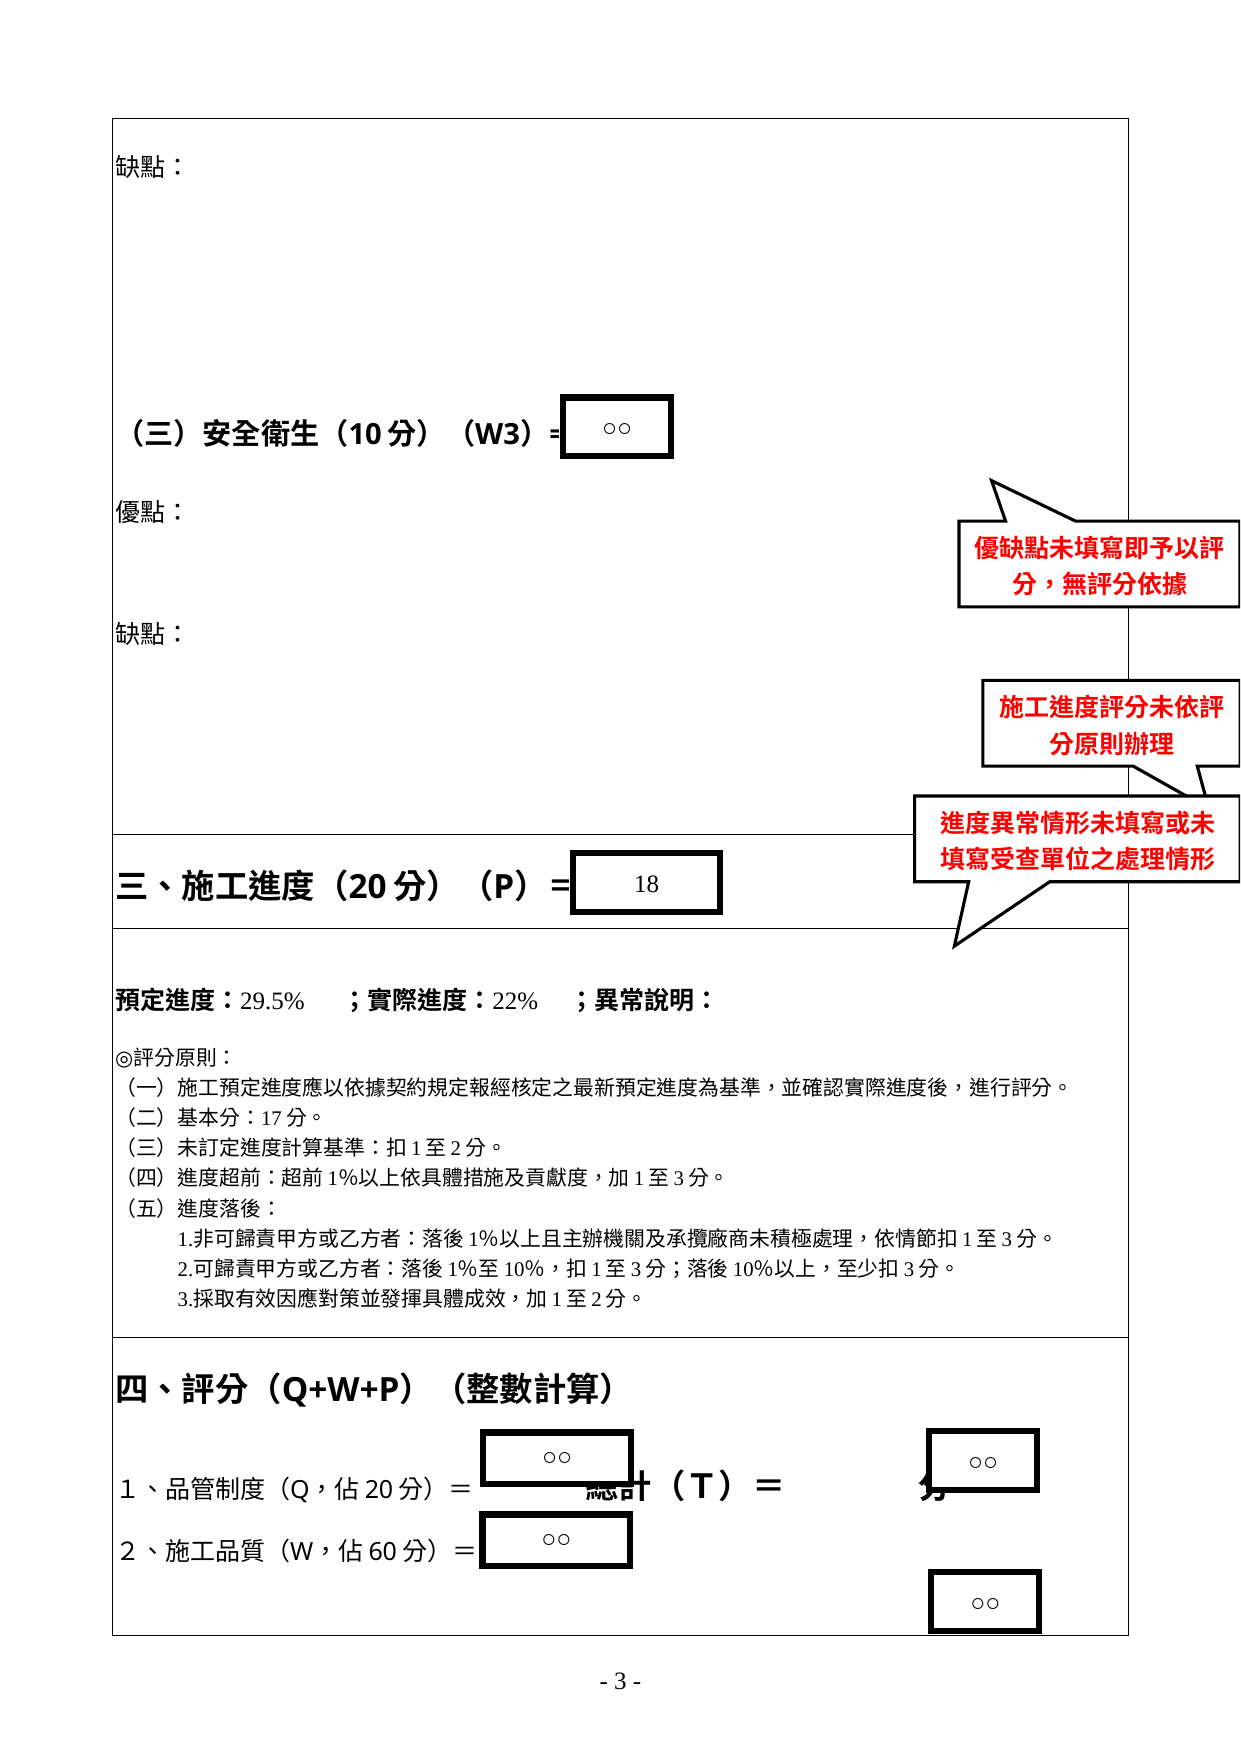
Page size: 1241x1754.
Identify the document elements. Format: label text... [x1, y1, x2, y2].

table_cell 三、施工進度（20分）（P）＝ [113, 835, 966, 928]
table_cell 三、施工進度（20分）（P）＝ [986, 884, 1128, 928]
table_cell 四、評分（Q+W+P）（整數計算） １、品管制度（Q，佔20分）＝ 總計（Ｔ）＝ 分 ２、施工品質（W，佔60分）＝ ３、施工進度（P，佔20分）＝ 等 級： 等 （註：優等：T≧90分；甲等：90分>T≧80分；乙等：80分>T≧70分；丙等：70分>T） [113, 1338, 1128, 1635]
table_cell （一）混凝土、鋼筋(構)、模板、土方、 結構體、裝修、雜項等（40分）（W1）= 優點： 無 缺點： １、混凝土完成面有蜂窩及冷縫。(5.01.01) 〔M〕 ２、鋼筋綁紮不確實。(5.02.01)〔L〕 （二）材料設備檢驗與管制（10分）（W2）= 優點： 尚可 缺點： （三）安全衛生（10分）（W3）= 優點： 缺點： [113, 119, 1128, 834]
table_cell 四、評分（Q+W+P）（整數計算） １、品管制度（Q，佔20分）＝ 總計（Ｔ）＝ 分 ２、施工品質（W，佔60分）＝ ３、施工進度（P，佔20分）＝ 等 級： 等 （註：優等：T≧90分；甲等：90分>T≧80分；乙等：80分>T≧70分；丙等：70分>T） [934, 1575, 1036, 1628]
table_cell 預定進度：29.5% ；實際進度：22% ；異常說明： ◎評分原則： （一）施工預定進度應以依據契約規定報經核定之最新預定進度為基準，並確認實際進度後，進行評分。 （二）基本分：17分。 （三）未訂定進度計算基準：扣1至2分。 （四）進度超前：超前1％以上依具體措施及貢獻度，加1至3分。 （五）進度落後： 1.非可歸責甲方或乙方者：落後1％以上且主辦機關及承攬廠商未積極處理，依情節扣1至3分。 2.可歸責甲方或乙方者：落後1％至10％，扣1至3分；落後10％以上，至少扣3分。 3.採取有效因應對策並發揮具體成效，加1至2分。 [113, 929, 1128, 1337]
